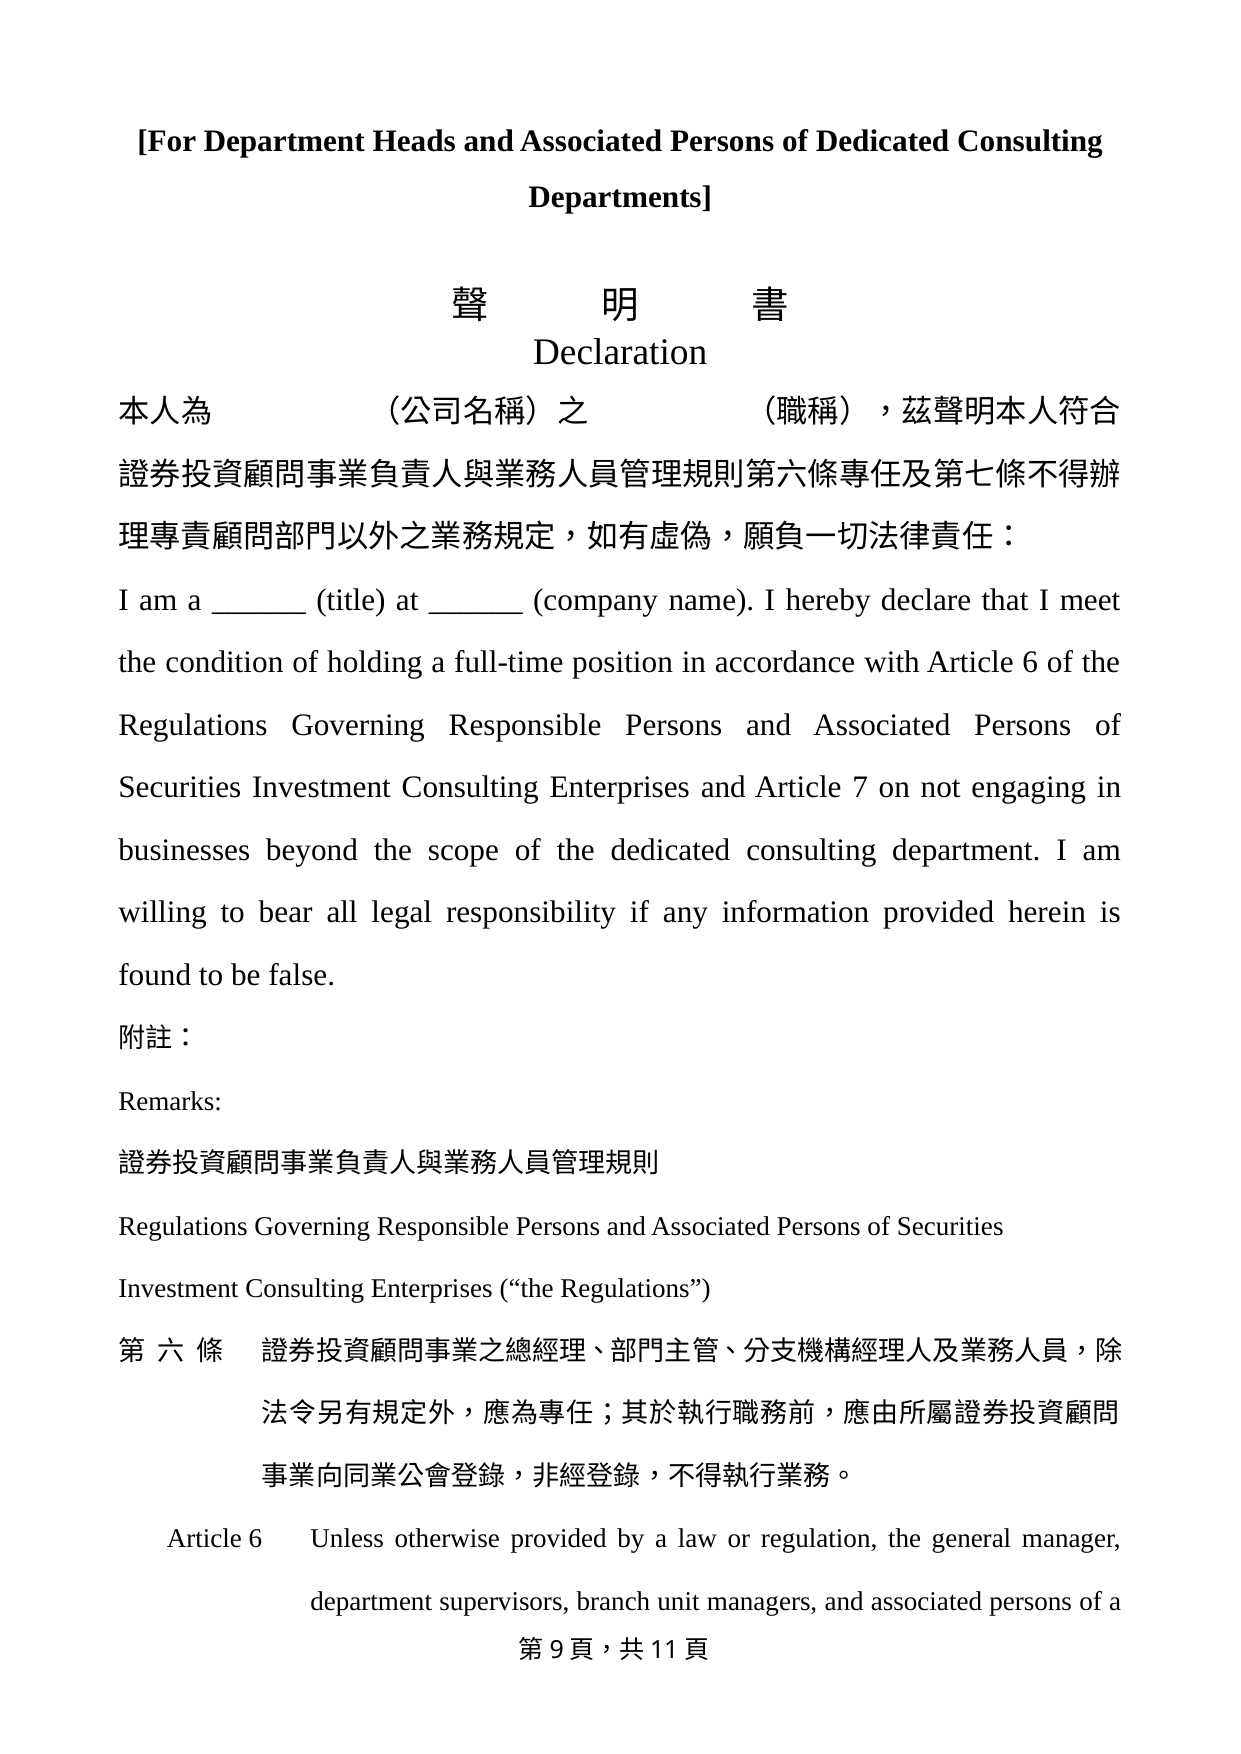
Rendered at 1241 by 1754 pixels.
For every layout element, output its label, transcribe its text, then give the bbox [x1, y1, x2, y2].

text 聲 明 書 [118, 275, 1122, 329]
text 證券投資顧問事業負責人與業務人員管理規則 [118, 1122, 1122, 1185]
text Declaration [118, 329, 1122, 372]
text [For Department Heads and Associated Persons of Dedicated Consulting Departments] [118, 106, 1122, 219]
text I am a ______ (title) at ______ (company name). I hereby declare that I meet the condition of holding a full-time position in accordance with Article 6 of the Regulations Governing Responsible Persons and Associated Persons of Securities Investment Consulting Enterprises and Article 7 on not engaging in businesses beyond the scope of the dedicated consulting department. I am willing to bear all legal responsibility if any information provided herein is found to be false. [118, 560, 1122, 997]
text Regulations Governing Responsible Persons and Associated Persons of Securities Investment Consulting Enterprises (“the Regulations”) [118, 1185, 1122, 1310]
text 第 六 條 證券投資顧問事業之總經理、部門主管、分支機構經理人及業務人員，除法令另有規定外，應為專任；其於執行職務前，應由所屬證券投資顧問事業向同業公會登錄，非經登錄，不得執行業務。 [118, 1310, 1122, 1497]
text 附註： [118, 997, 1122, 1060]
text Article 6 Unless otherwise provided by a law or regulation, the general manager, department supervisors, branch unit managers, and associated persons of a [167, 1497, 1122, 1622]
text 本人為 （公司名稱）之 （職稱），茲聲明本人符合證券投資顧問事業負責人與業務人員管理規則第六條專任及第七條不得辦理專責顧問部門以外之業務規定，如有虛偽，願負一切法律責任： [118, 372, 1122, 560]
text Remarks: [118, 1060, 1122, 1122]
